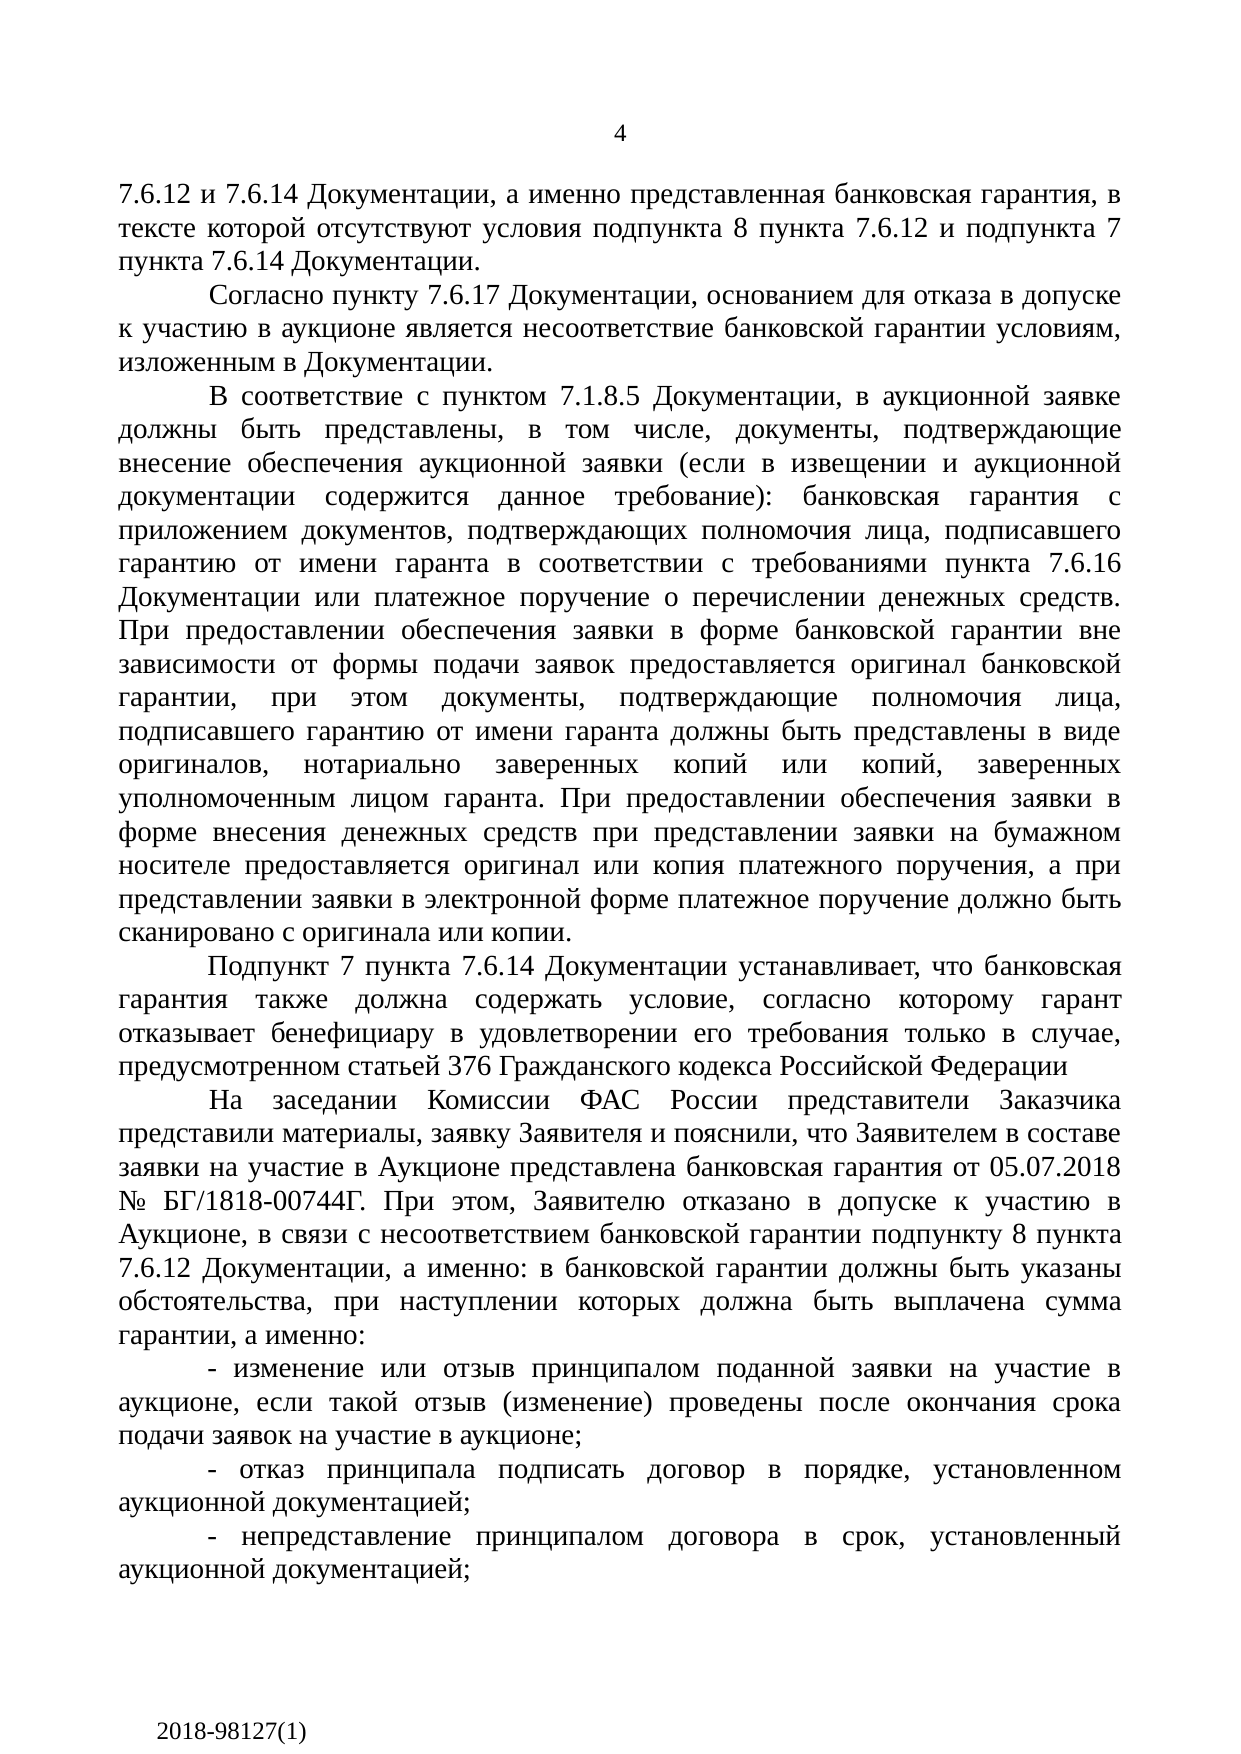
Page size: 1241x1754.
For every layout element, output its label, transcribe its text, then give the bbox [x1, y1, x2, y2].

text - непредставление принципалом договора в срок, установленный аукционной документацией; [118, 1518, 1122, 1585]
text Подпункт 7 пункта 7.6.14 Документации устанавливает, что банковская гарантия также должна содержать условие, согласно которому гарант отказывает бенефициару в удовлетворении его требования только в случае, предусмотренном статьей 376 Гражданского кодекса Российской Федерации [118, 948, 1122, 1082]
text - отказ принципала подписать договор в порядке, установленном аукционной документацией; [118, 1451, 1122, 1518]
text В соответствие с пунктом 7.1.8.5 Документации, в аукционной заявке должны быть представлены, в том числе, документы, подтверждающие внесение обеспечения аукционной заявки (если в извещении и аукционной документации содержится данное требование): банковская гарантия с приложением документов, подтверждающих полномочия лица, подписавшего гарантию от имени гаранта в соответствии с требованиями пункта 7.6.16 Документации или платежное поручение о перечислении денежных средств. При предоставлении обеспечения заявки в форме банковской гарантии вне зависимости от формы подачи заявок предоставляется оригинал банковской гарантии, при этом документы, подтверждающие полномочия лица, подписавшего гарантию от имени гаранта должны быть представлены в виде оригиналов, нотариально заверенных копий или копий, заверенных уполномоченным лицом гаранта. При предоставлении обеспечения заявки в форме внесения денежных средств при представлении заявки на бумажном носителе предоставляется оригинал или копия платежного поручения, а при представлении заявки в электронной форме платежное поручение должно быть сканировано с оригинала или копии. [118, 378, 1122, 948]
text Согласно пункту 7.6.17 Документации, основанием для отказа в допуске к участию в аукционе является несоответствие банковской гарантии условиям, изложенным в Документации. [118, 277, 1122, 378]
text - изменение или отзыв принципалом поданной заявки на участие в аукционе, если такой отзыв (изменение) проведены после окончания срока подачи заявок на участие в аукционе; [118, 1350, 1122, 1451]
text На заседании Комиссии ФАС России представители Заказчика представили материалы, заявку Заявителя и пояснили, что Заявителем в составе заявки на участие в Аукционе представлена банковская гарантия от 05.07.2018 № БГ/1818-00744Г. При этом, Заявителю отказано в допуске к участию в Аукционе, в связи с несоответствием банковской гарантии подпункту 8 пункта 7.6.12 Документации, а именно: в банковской гарантии должны быть указаны обстоятельства, при наступлении которых должна быть выплачена сумма гарантии, а именно: [118, 1082, 1122, 1350]
text 7.6.12 и 7.6.14 Документации, а именно представленная банковская гарантия, в тексте которой отсутствуют условия подпункта 8 пункта 7.6.12 и подпункта 7 пункта 7.6.14 Документации. [118, 176, 1122, 277]
